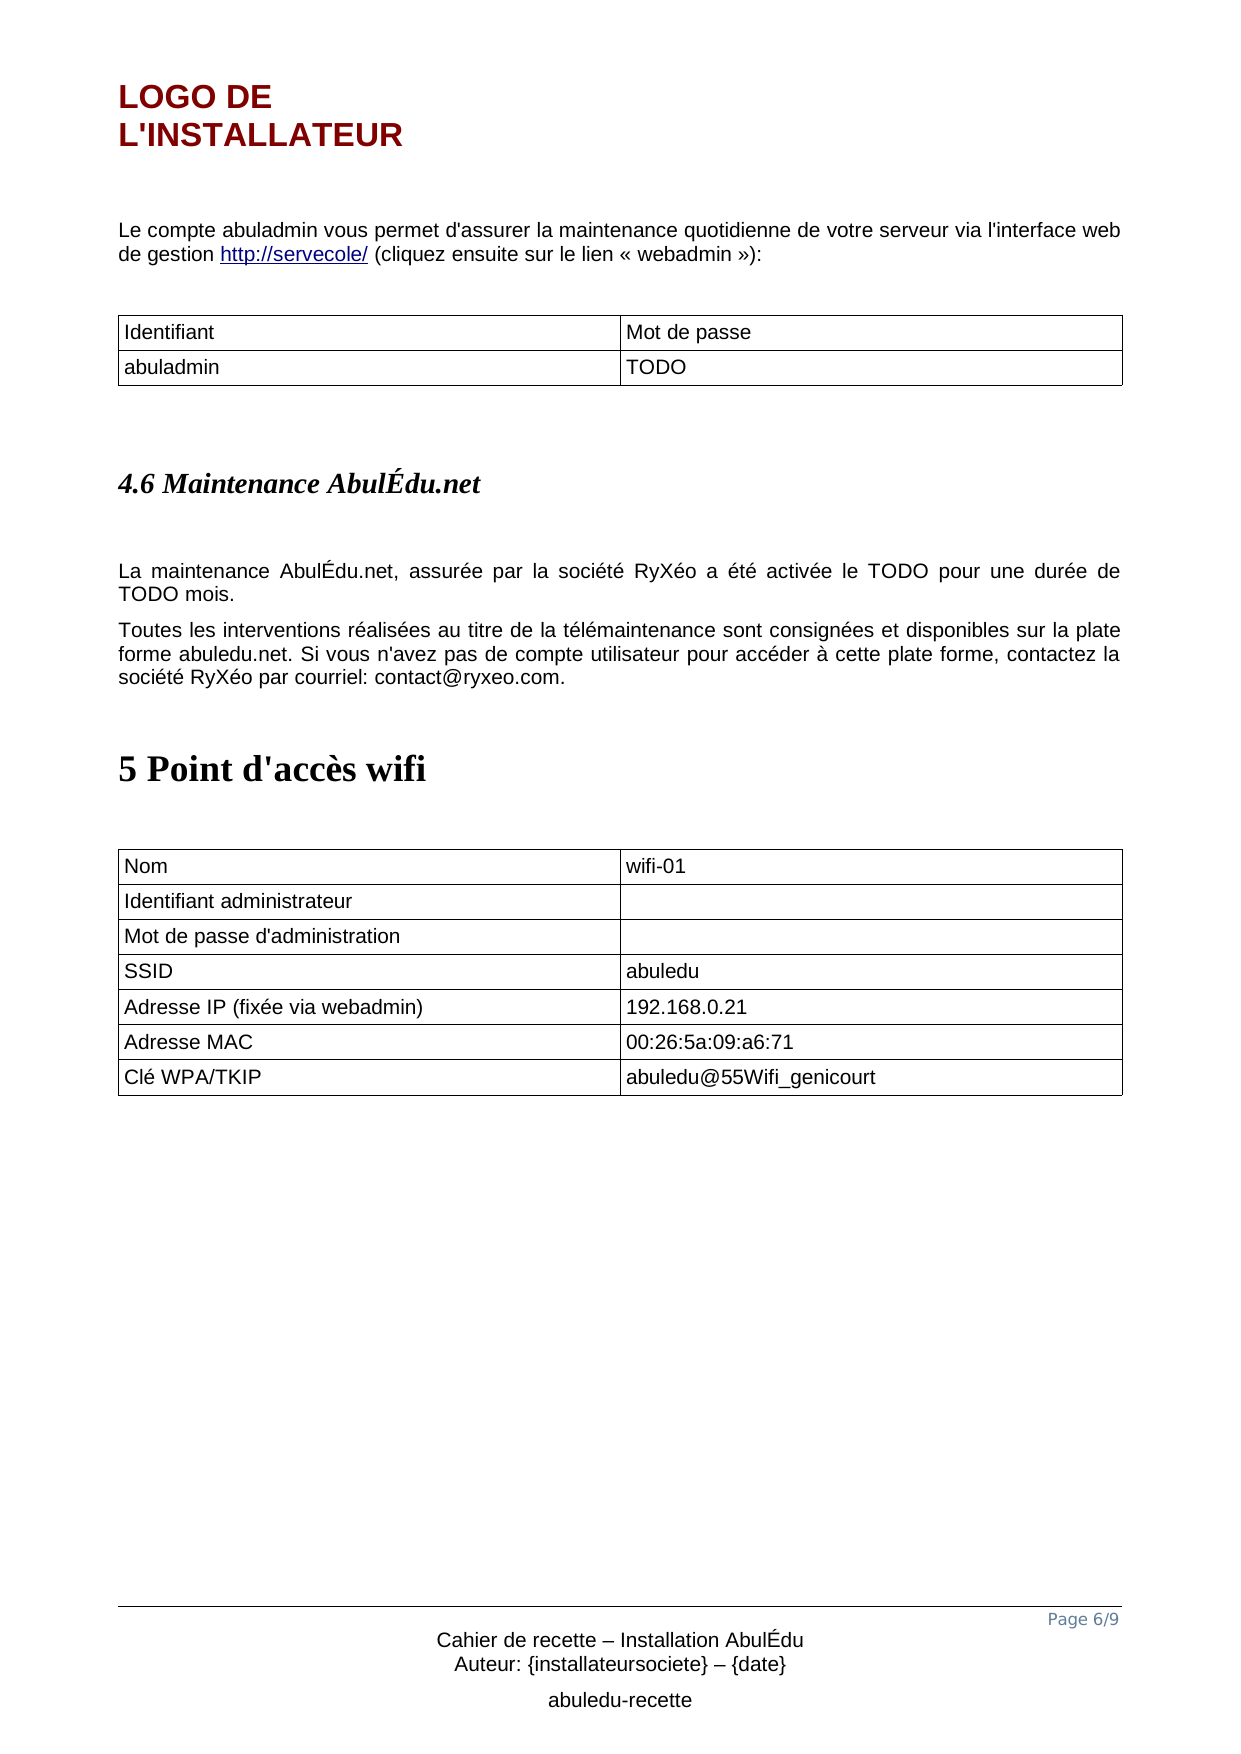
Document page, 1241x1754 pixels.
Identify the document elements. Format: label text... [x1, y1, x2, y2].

table_cell TODO [621, 351, 1122, 385]
subtitle Point d'accès wifi [118, 748, 1122, 790]
table_cell 00:26:5a:09:a6:71 [621, 1025, 1122, 1059]
table_header Mot de passe [621, 316, 1122, 350]
text Toutes les interventions réalisées au titre de la télémaintenance sont consignées et disponibles sur la plate forme abuledu.net. Si vous n'avez pas de compte utilisateur pour accéder à cette plate forme, contactez la société RyXéo par courriel: contact@ryxeo.com. [118, 619, 1122, 689]
table_header Nom [119, 850, 620, 884]
subtitle Maintenance AbulÉdu.net [118, 467, 1122, 500]
text Le compte abuladmin vous permet d'assurer la maintenance quotidienne de votre serveur via l'interface web de gestion http://servecole/ (cliquez ensuite sur le lien « webadmin »): [118, 219, 1122, 266]
table_cell abuledu [621, 955, 1122, 989]
table_cell [621, 885, 1122, 919]
table_cell abuladmin [119, 351, 620, 385]
table_cell Mot de passe d'administration [119, 920, 620, 954]
table_cell SSID [119, 955, 620, 989]
table_cell Adresse IP (fixée via webadmin) [119, 990, 620, 1024]
table_header Identifiant [119, 316, 620, 350]
text La maintenance AbulÉdu.net, assurée par la société RyXéo a été activée le TODO pour une durée de TODO mois. [118, 559, 1122, 606]
table_cell Adresse MAC [119, 1025, 620, 1059]
table_cell Clé WPA/TKIP [119, 1060, 620, 1095]
table_cell 192.168.0.21 [621, 990, 1122, 1024]
table_header wifi-01 [621, 850, 1122, 884]
table_cell Identifiant administrateur [119, 885, 620, 919]
table_cell [621, 920, 1122, 954]
table_cell abuledu@55Wifi_genicourt [621, 1060, 1122, 1095]
